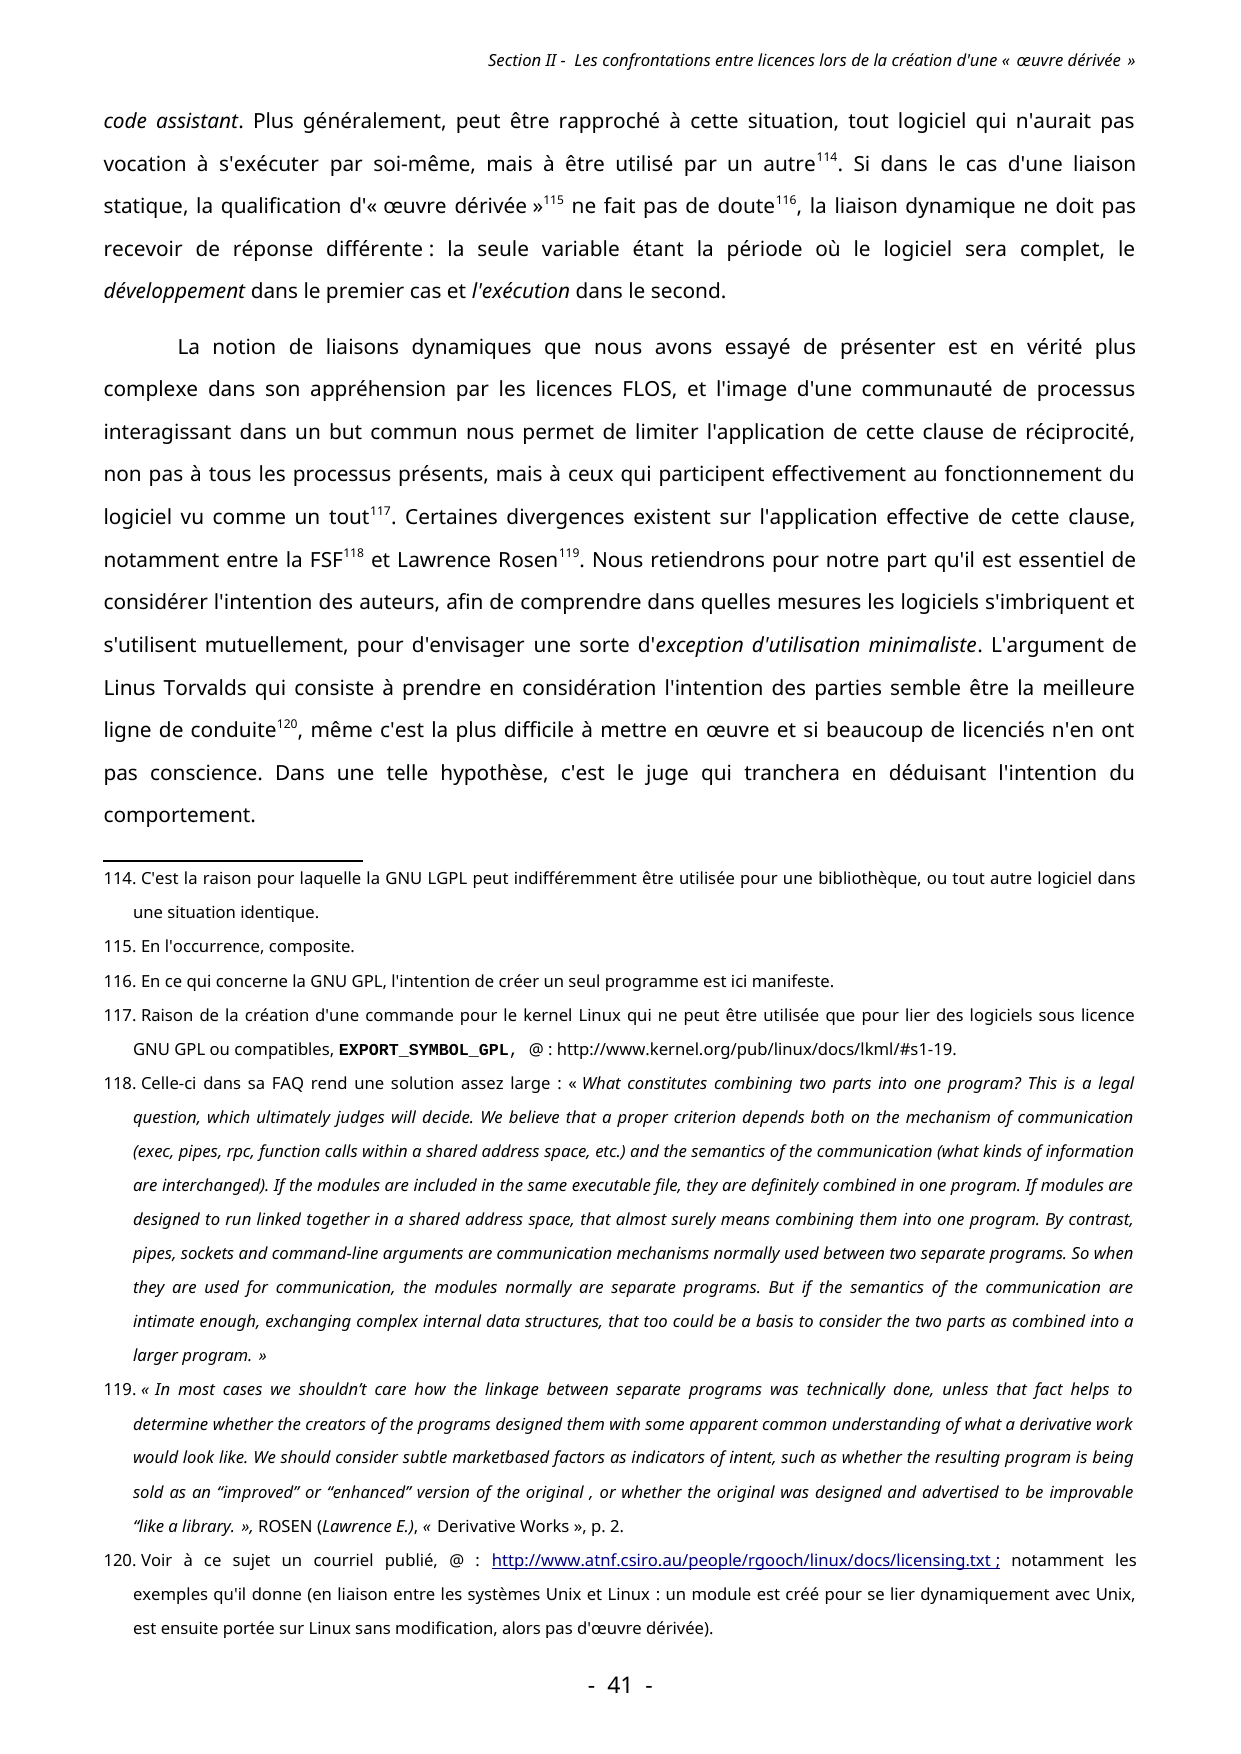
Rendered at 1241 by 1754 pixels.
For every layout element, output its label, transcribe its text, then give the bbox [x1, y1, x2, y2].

list C'est la raison pour laquelle la GNU LGPL peut indifféremment être utilisée pour une bibliothèque, ou tout autre logiciel dans une situation identique. [103, 867, 1137, 924]
text La notion de liaisons dynamiques que nous avons essayé de présenter est en vérité plus complexe dans son appréhension par les licences FLOS, et l'image d'une communauté de processus interagissant dans un but commun nous permet de limiter l'application de cette clause de réciprocité, non pas à tous les processus présents, mais à ceux qui participent effectivement au fonctionnement du logiciel vu comme un tout. Certaines divergences existent sur l'application effective de cette clause, notamment entre la FSF et Lawrence Rosen. Nous retiendrons pour notre part qu'il est essentiel de considérer l'intention des auteurs, afin de comprendre dans quelles mesures les logiciels s'imbriquent et s'utilisent mutuellement, pour d'envisager une sorte d'exception d'utilisation minimaliste. L'argument de Linus Torvalds qui consiste à prendre en considération l'intention des parties semble être la meilleure ligne de conduite, même c'est la plus difficile à mettre en œuvre et si beaucoup de licenciés n'en ont pas conscience. Dans une telle hypothèse, c'est le juge qui tranchera en déduisant l'intention du comportement. [103, 332, 1137, 829]
list En l'occurrence, composite. [103, 935, 1137, 958]
text « In most cases we shouldn’t care how the linkage between separate programs was technically done, unless that fact helps to determine whether the creators of the programs designed them with some apparent common understanding of what a derivative work would look like. We should consider subtle marketbased factors as indicators of intent, such as whether the resulting program is being sold as an “improved” or “enhanced” version of the original , or whether the original was designed and advertised to be improvable “like a library. », Rosen (Lawrence E.), « Derivative Works », p. 2. [103, 1378, 1137, 1537]
list En ce qui concerne la GNU GPL, l'intention de créer un seul programme est ici manifeste. [103, 969, 1137, 992]
text Celle-ci dans sa FAQ rend une solution assez large : « What constitutes combining two parts into one program? This is a legal question, which ultimately judges will decide. We believe that a proper criterion depends both on the mechanism of communication (exec, pipes, rpc, function calls within a shared address space, etc.) and the semantics of the communication (what kinds of information are interchanged). If the modules are included in the same executable file, they are definitely combined in one program. If modules are designed to run linked together in a shared address space, that almost surely means combining them into one program. By contrast, pipes, sockets and command-line arguments are communication mechanisms normally used between two separate programs. So when they are used for communication, the modules normally are separate programs. But if the semantics of the communication are intimate enough, exchanging complex internal data structures, that too could be a basis to consider the two parts as combined into a larger program. » [103, 1071, 1137, 1367]
text Raison de la création d'une commande pour le kernel Linux qui ne peut être utilisée que pour lier des logiciels sous licence GNU GPL ou compatibles, EXPORT_SYMBOL_GPL, @ : http://www.kernel.org/pub/linux/docs/lkml/#s1-19. [103, 1003, 1137, 1060]
text Voir à ce sujet un courriel publié, @ : http://www.atnf.csiro.au/people/rgooch/linux/docs/licensing.txt ; notamment les exemples qu'il donne (en liaison entre les systèmes Unix et Linux : un module est créé pour se lier dynamiquement avec Unix, est ensuite portée sur Linux sans modification, alors pas d'œuvre dérivée). [103, 1548, 1137, 1639]
list code assistant. Plus généralement, peut être rapproché à cette situation, tout logiciel qui n'aurait pas vocation à s'exécuter par soi-même, mais à être utilisé par un autre. Si dans le cas d'une liaison statique, la qualification d'« œuvre dérivée » ne fait pas de doute, la liaison dynamique ne doit pas recevoir de réponse différente : la seule variable étant la période où le logiciel sera complet, le développement dans le premier cas et l'exécution dans le second. [103, 106, 1137, 305]
